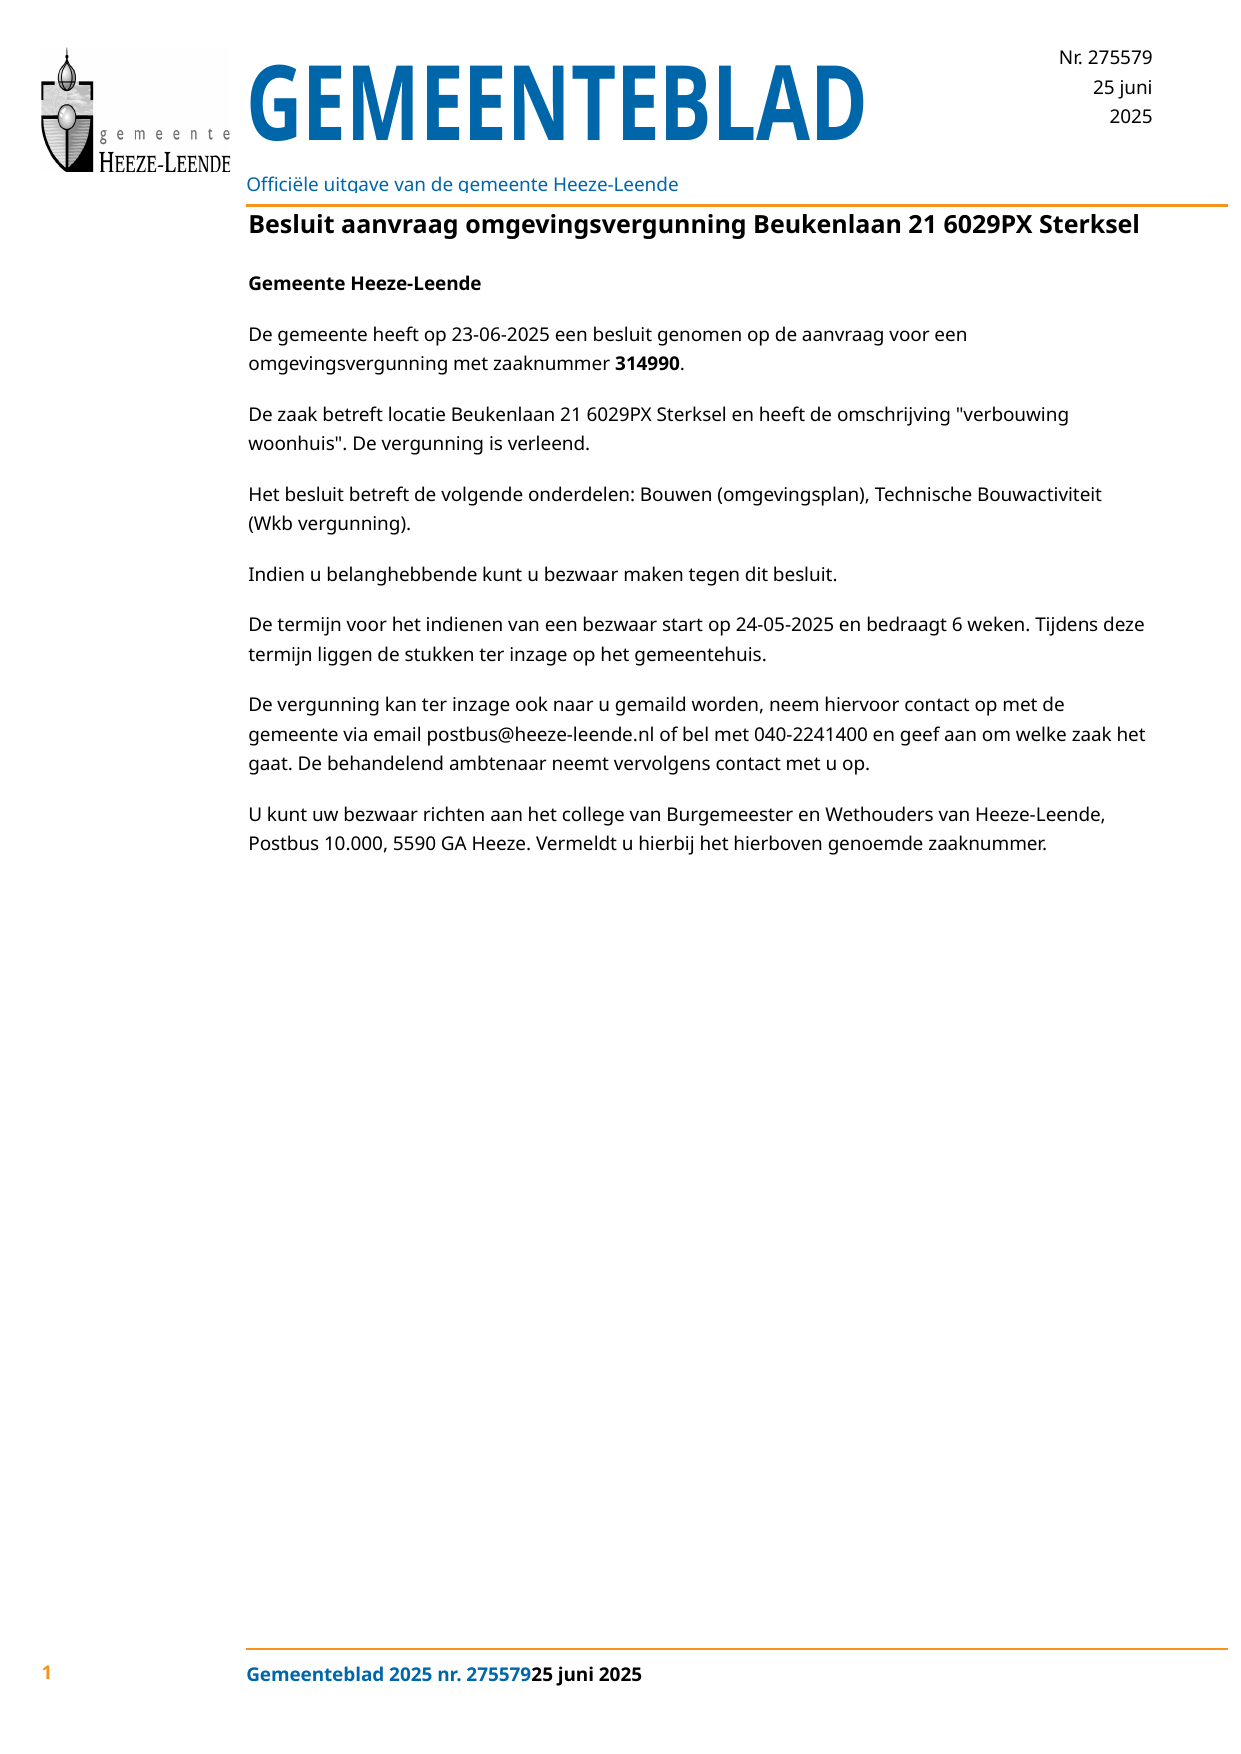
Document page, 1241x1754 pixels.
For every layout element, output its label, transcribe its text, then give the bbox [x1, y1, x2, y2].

picture [41, 47, 231, 172]
text De termijn voor het indienen van een bezwaar start op 24-05-2025 en bedraagt 6 weken. Tijdens deze termijn liggen de stukken ter inzage op het gemeentehuis. [248, 611, 1152, 666]
text Indien u belanghebbende kunt u bezwaar maken tegen dit besluit. [248, 561, 1152, 586]
text U kunt uw bezwaar richten aan het college van Burgemeester en Wethouders van Heeze-Leende, Postbus 10.000, 5590 GA Heeze. Vermeldt u hierbij het hierboven genoemde zaaknummer. [248, 801, 1152, 856]
text Gemeente Heeze-Leende [248, 270, 1152, 296]
text De gemeente heeft op 23-06-2025 een besluit genomen op de aanvraag voor een omgevingsvergunning met zaaknummer 314990. [248, 321, 1152, 376]
text De zaak betreft locatie Beukenlaan 21 6029PX Sterksel en heeft de omschrijving "verbouwing woonhuis". De vergunning is verleend. [248, 401, 1152, 456]
text Het besluit betreft de volgende onderdelen: Bouwen (omgevingsplan), Technische Bouwactiviteit (Wkb vergunning). [248, 481, 1152, 536]
text De vergunning kan ter inzage ook naar u gemaild worden, neem hiervoor contact op met de gemeente via email postbus@heeze-leende.nl of bel met 040-2241400 en geef aan om welke zaak het gaat. De behandelend ambtenaar neemt vervolgens contact met u op. [248, 691, 1152, 776]
text Besluit aanvraag omgevingsvergunning Beukenlaan 21 6029PX Sterksel [248, 207, 1152, 241]
